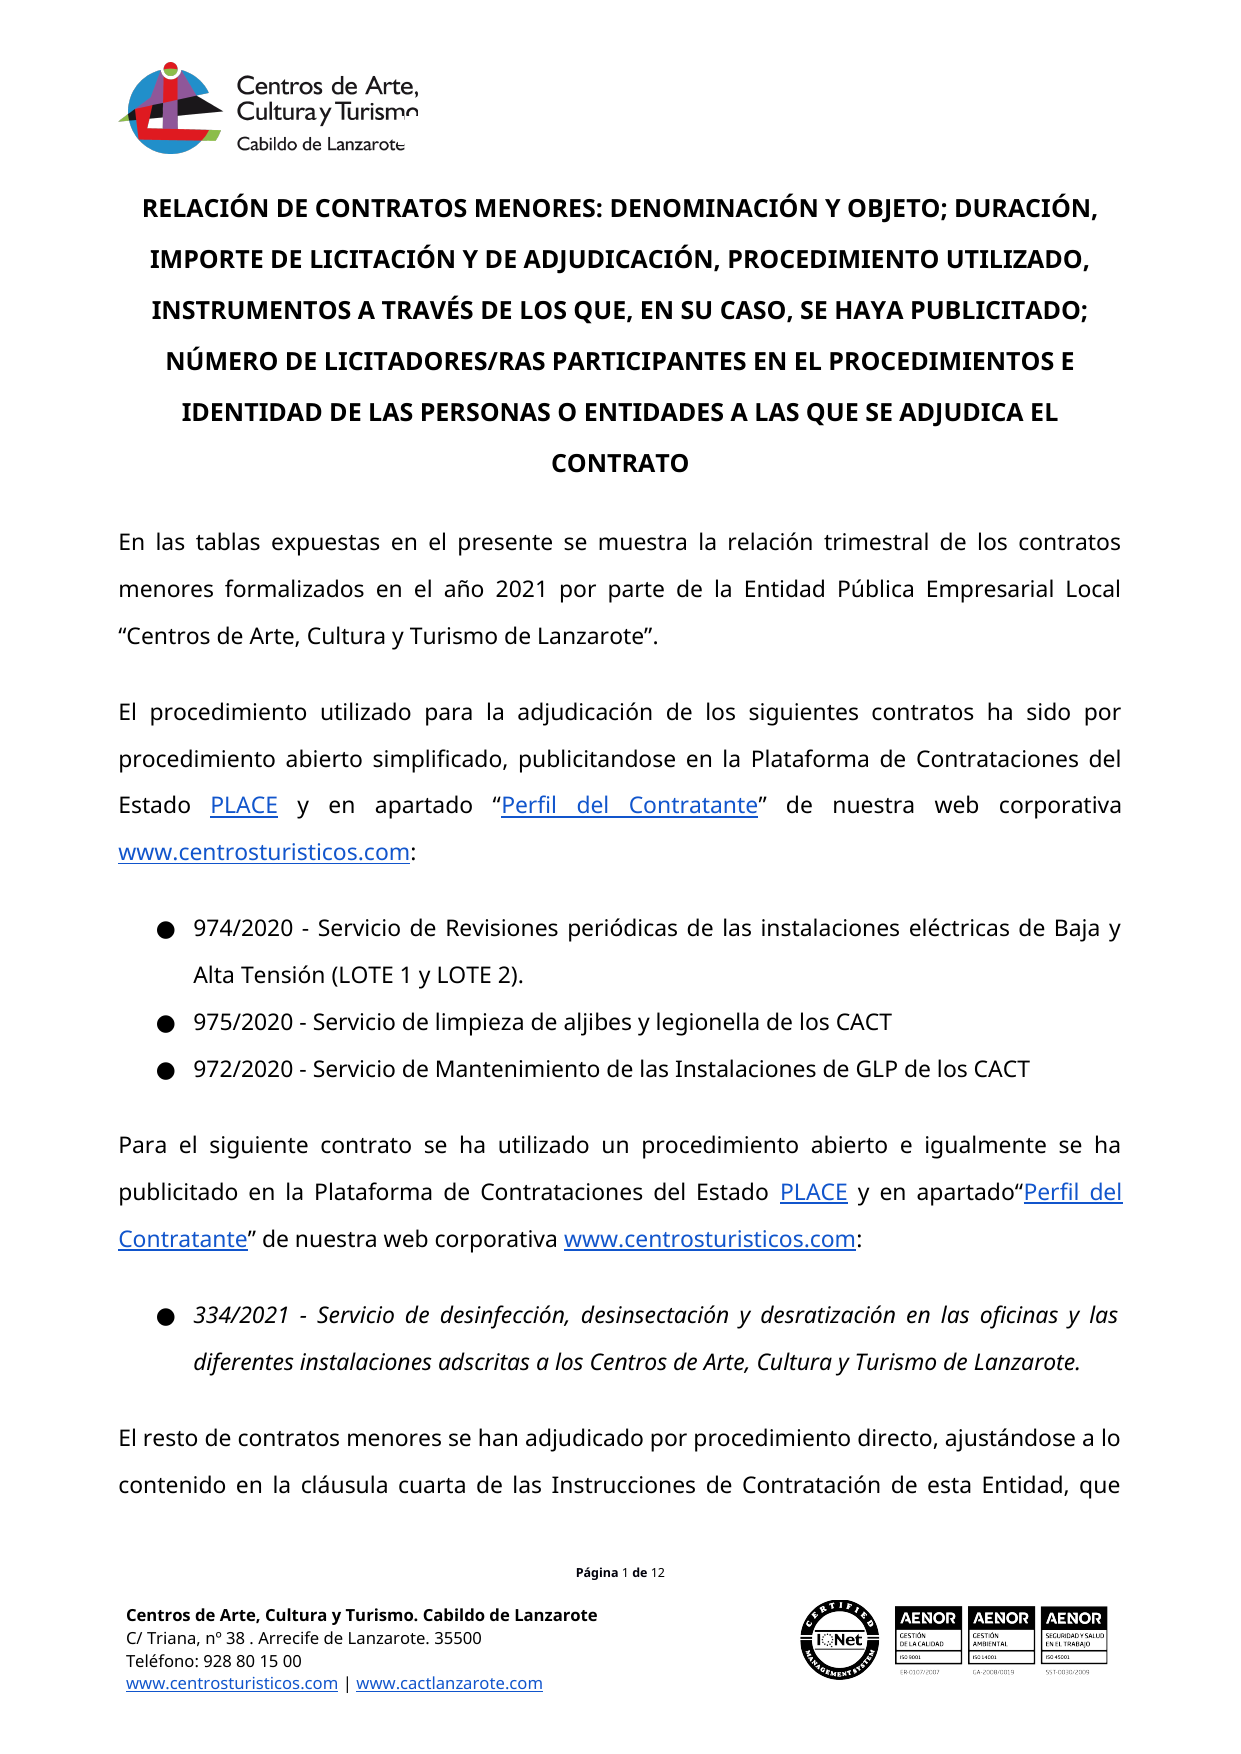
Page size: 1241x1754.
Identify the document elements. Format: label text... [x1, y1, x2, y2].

text En las tablas expuestas en el presente se muestra la relación trimestral de los contratos menores formalizados en el año 2021 por parte de la Entidad Pública Empresarial Local “Centros de Arte, Cultura y Turismo de Lanzarote”. [118, 526, 1122, 651]
list 975/2020 - Servicio de limpieza de aljibes y legionella de los CACT [156, 1006, 1122, 1037]
picture [118, 62, 418, 154]
list 972/2020 - Servicio de Mantenimiento de las Instalaciones de GLP de los CACT [156, 1053, 1122, 1084]
list 334/2021 - Servicio de desinfección, desinsectación y desratización en las oficinas y las diferentes instalaciones adscritas a los Centros de Arte, Cultura y Turismo de Lanzarote. [156, 1299, 1122, 1377]
text RELACIÓN DE CONTRATOS MENORES: DENOMINACIÓN Y OBJETO; DURACIÓN, IMPORTE DE LICITACIÓN Y DE ADJUDICACIÓN, PROCEDIMIENTO UTILIZADO, INSTRUMENTOS A TRAVÉS DE LOS QUE, EN SU CASO, SE HAYA PUBLICITADO; NÚMERO DE LICITADORES/RAS PARTICIPANTES EN EL PROCEDIMIENTOS E IDENTIDAD DE LAS PERSONAS O ENTIDADES A LAS QUE SE ADJUDICA EL CONTRATO [118, 191, 1122, 480]
text Para el siguiente contrato se ha utilizado un procedimiento abierto e igualmente se ha publicitado en la Plataforma de Contrataciones del Estado PLACE y en apartado“Perfil del Contratante” de nuestra web corporativa www.centrosturisticos.com: [118, 1129, 1122, 1254]
list 974/2020 - Servicio de Revisiones periódicas de las instalaciones eléctricas de Baja y Alta Tensión (LOTE 1 y LOTE 2). [156, 912, 1122, 991]
text El procedimiento utilizado para la adjudicación de los siguientes contratos ha sido por procedimiento abierto simplificado, publicitandose en la Plataforma de Contrataciones del Estado PLACE y en apartado “Perfil del Contratante” de nuestra web corporativa www.centrosturisticos.com: [118, 696, 1122, 868]
picture [800, 1600, 1108, 1680]
text El resto de contratos menores se han adjudicado por procedimiento directo, ajustándose a lo contenido en la cláusula cuarta de las Instrucciones de Contratación de esta Entidad, que [118, 1422, 1122, 1500]
